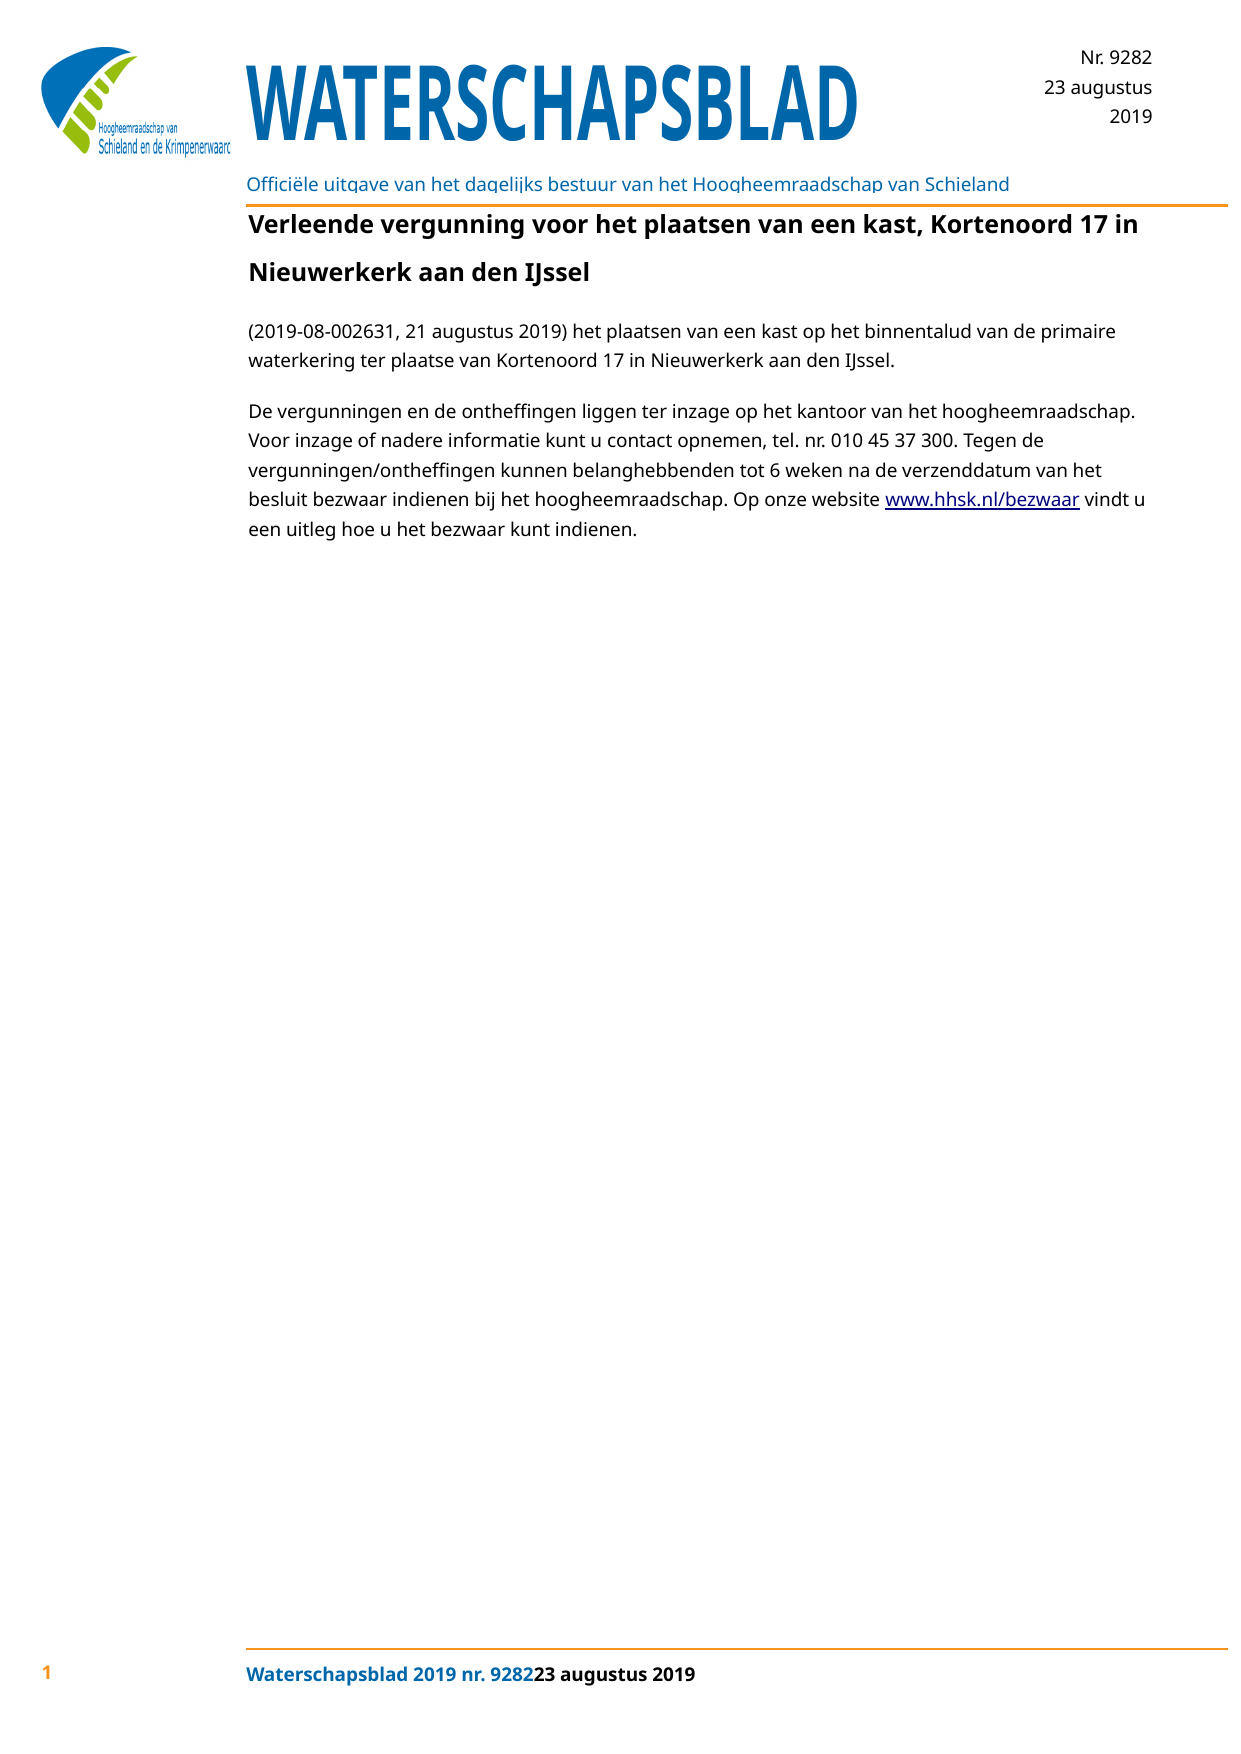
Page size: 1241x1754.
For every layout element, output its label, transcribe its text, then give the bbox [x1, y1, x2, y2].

text De vergunningen en de ontheffingen liggen ter inzage op het kantoor van het hoogheemraadschap. Voor inzage of nadere informatie kunt u contact opnemen, tel. nr. 010 45 37 300. Tegen de vergunningen/ontheffingen kunnen belanghebbenden tot 6 weken na de verzenddatum van het besluit bezwaar indienen bij het hoogheemraadschap. Op onze website www.hhsk.nl/bezwaar vindt u een uitleg hoe u het bezwaar kunt indienen. [248, 398, 1152, 542]
text (2019-08-002631, 21 augustus 2019) het plaatsen van een kast op het binnentalud van de primaire waterkering ter plaatse van Kortenoord 17 in Nieuwerkerk aan den IJssel. [248, 318, 1152, 373]
text Verleende vergunning voor het plaatsen van een kast, Kortenoord 17 in Nieuwerkerk aan den IJssel [248, 207, 1152, 288]
picture [41, 47, 231, 172]
